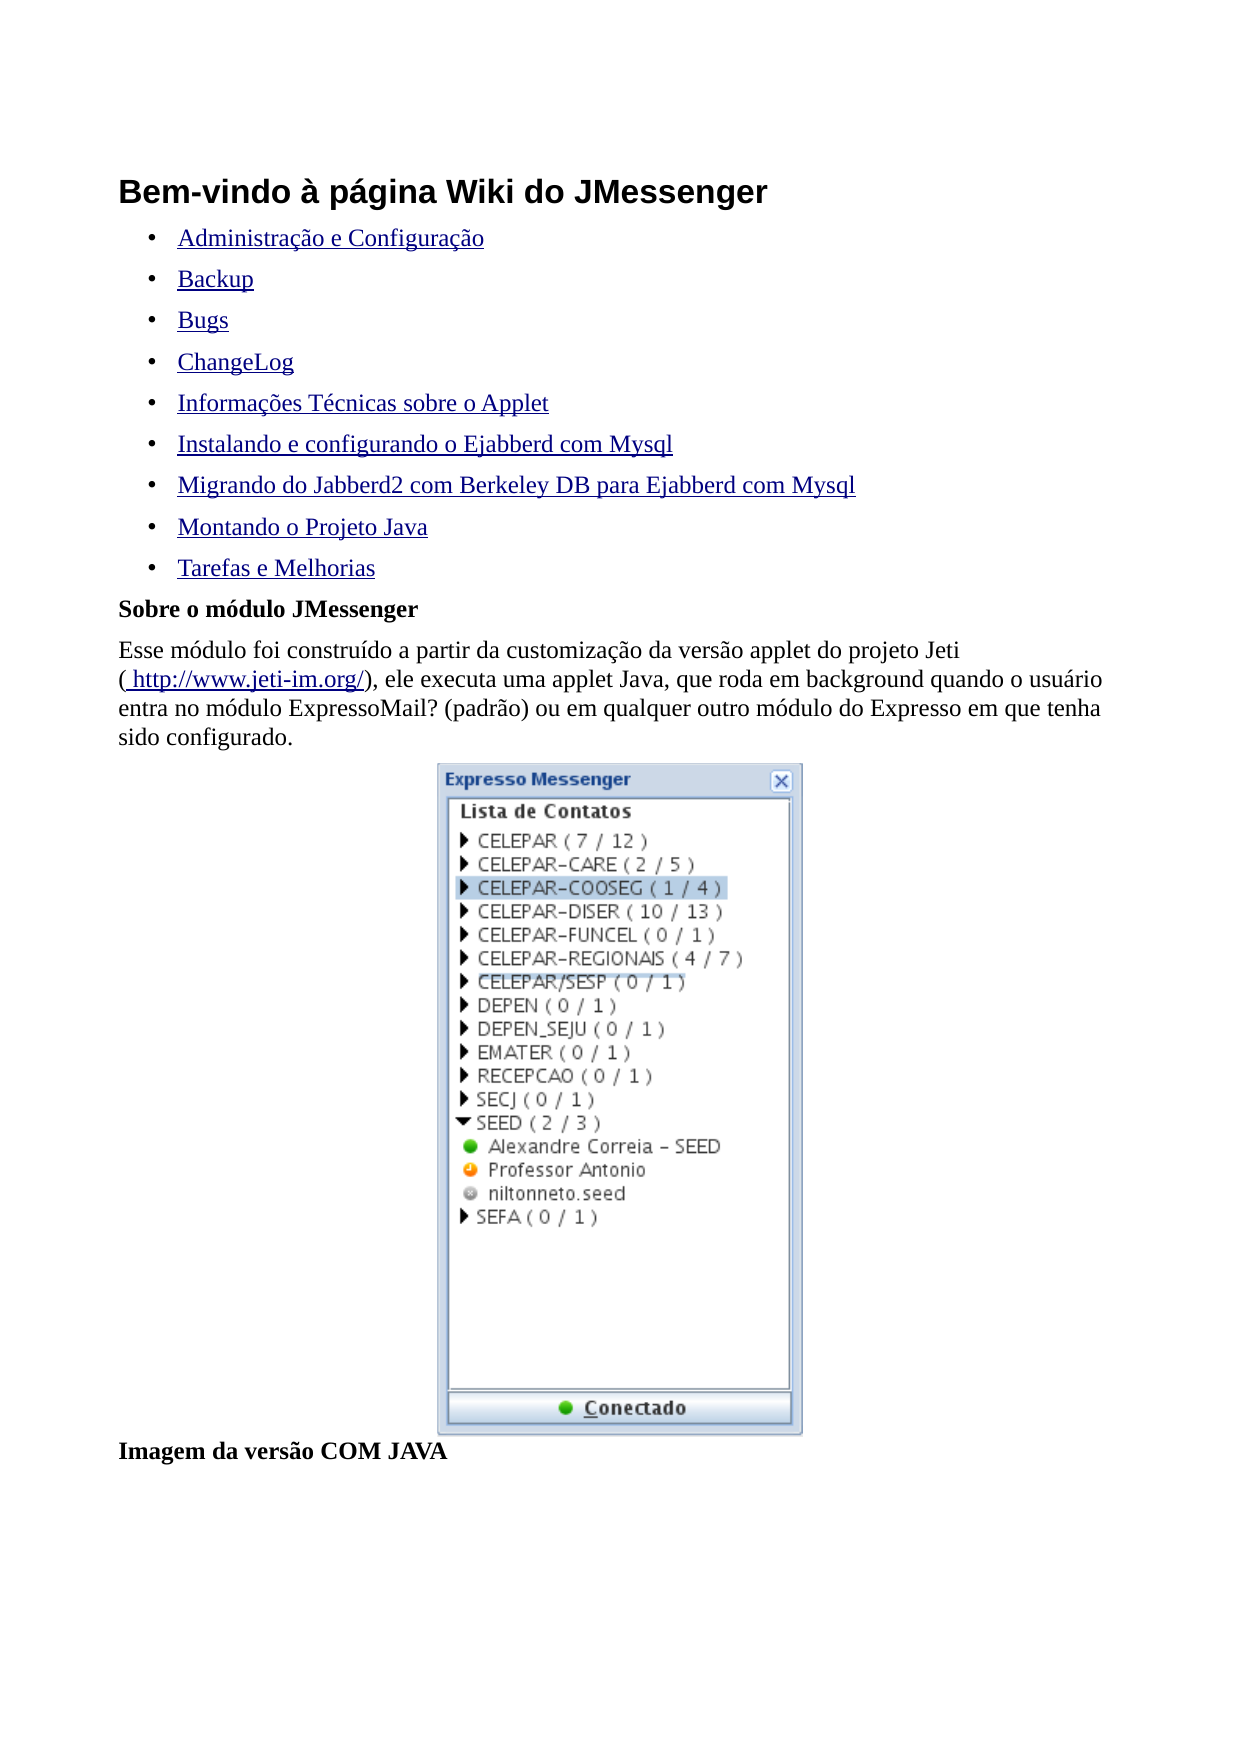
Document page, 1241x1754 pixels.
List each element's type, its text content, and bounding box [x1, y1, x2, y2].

list Instalando e configurando o Ejabberd com Mysql [148, 429, 1122, 458]
list Migrando do Jabberd2 com Berkeley DB para Ejabberd com Mysql [148, 471, 1122, 499]
list Bugs [148, 306, 1122, 334]
text Sobre o módulo JMessenger [118, 594, 1122, 623]
list Montando o Projeto Java [148, 512, 1122, 541]
subtitle Bem-vindo à página Wiki do JMessenger [118, 172, 1122, 211]
list Tarefas e Melhorias [148, 553, 1122, 582]
text Esse módulo foi construído a partir da customização da versão applet do projeto Jeti ( http://www.jeti-im.org/), ele executa uma applet Java, que roda em background quando o usuário entra no módulo ExpressoMail? (padrão) ou em qualquer outro módulo do Expresso em que tenha sido configurado. [118, 636, 1122, 751]
list Administração e Configuração [148, 223, 1122, 252]
list Informações Técnicas sobre o Applet [148, 388, 1122, 417]
picture [437, 763, 803, 1437]
text Imagem da versão COM JAVA [118, 763, 1122, 1523]
list Backup [148, 264, 1122, 293]
list ChangeLog [148, 347, 1122, 376]
